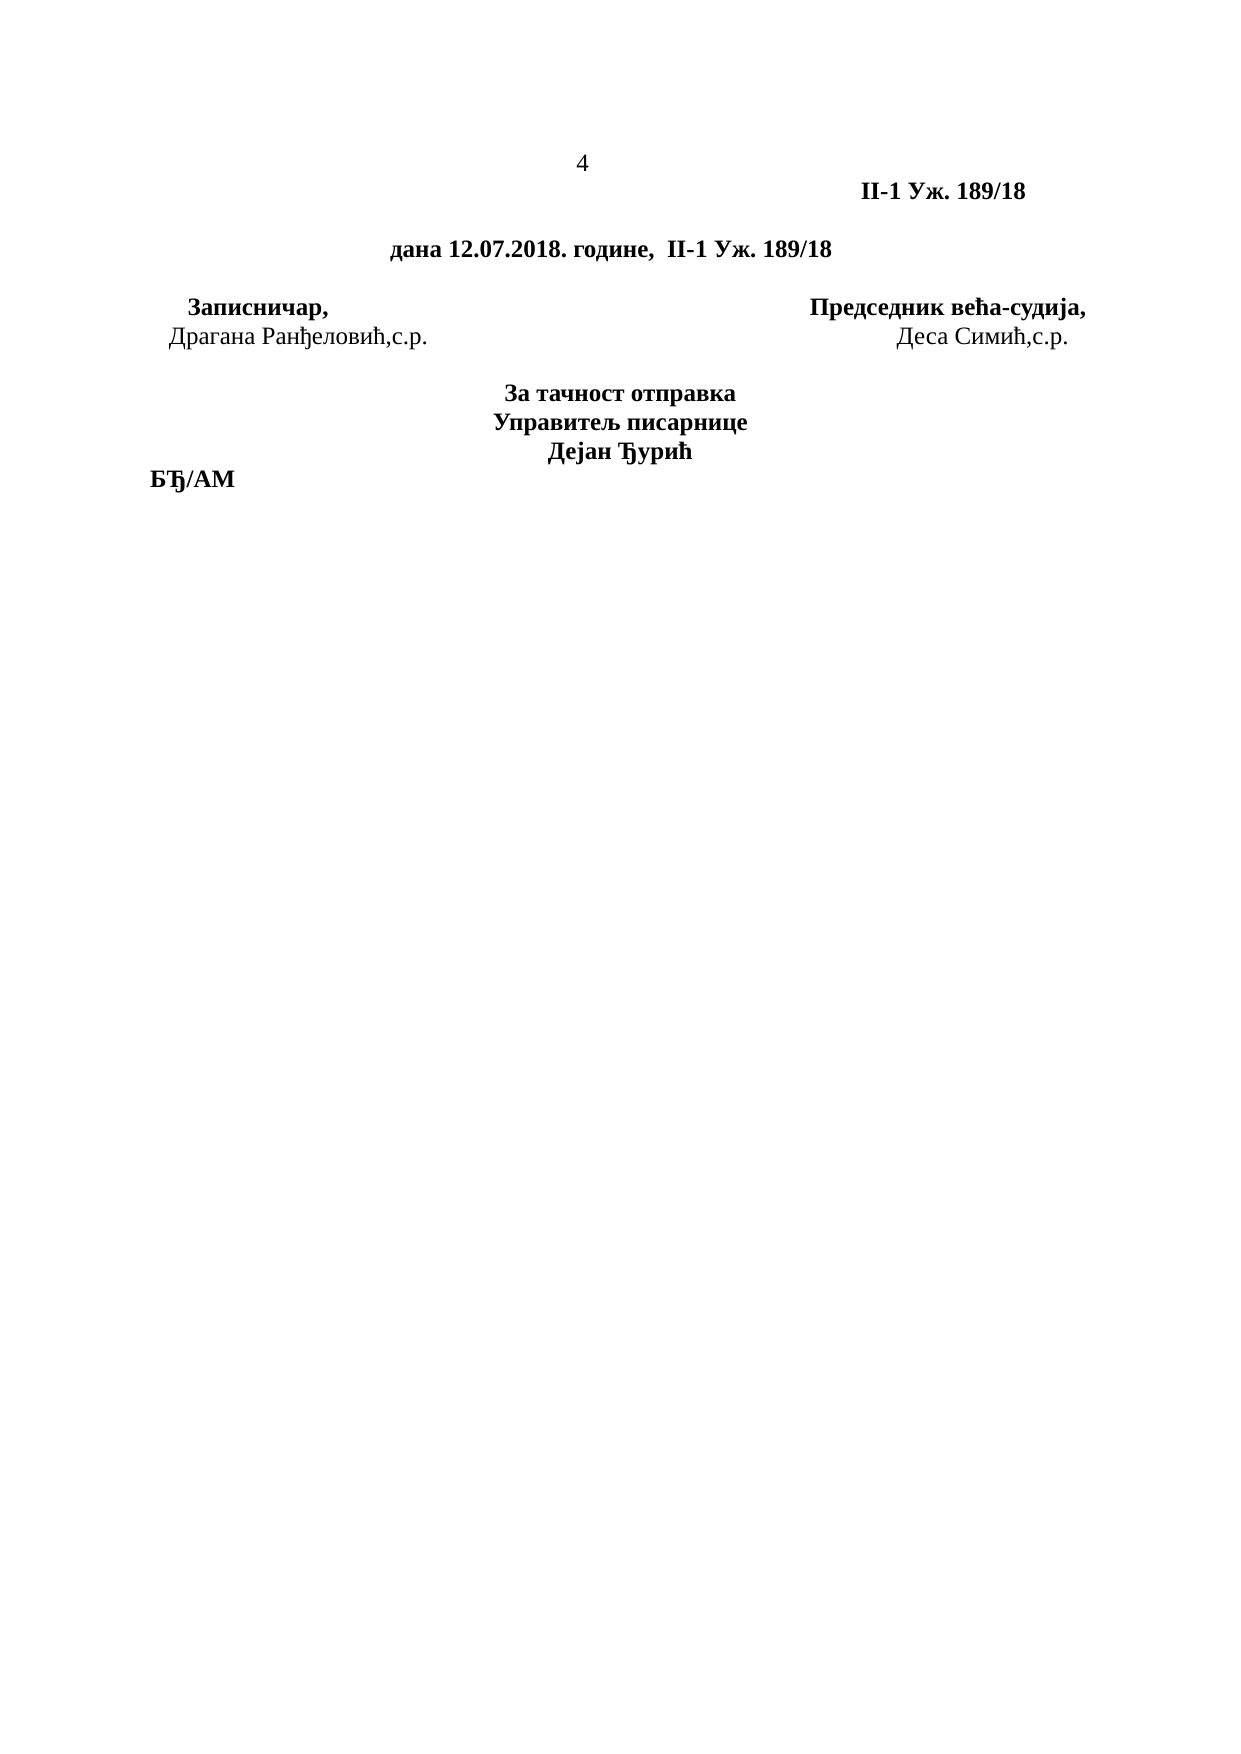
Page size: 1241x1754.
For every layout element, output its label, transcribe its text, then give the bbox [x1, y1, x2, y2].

text Записничар, Председник већа-судија, [150, 292, 1089, 321]
text БЂ/АМ [150, 464, 1090, 493]
text Дејан Ђурић [150, 436, 1090, 464]
text Управитељ писарнице [150, 407, 1090, 436]
text Драгана Ранђеловић,с.р. Деса Симић,с.р. [150, 321, 1089, 349]
text За тачност отправка [150, 378, 1090, 407]
text дана 12.07.2018. године, II-1 Уж. 189/18 [150, 234, 1090, 263]
